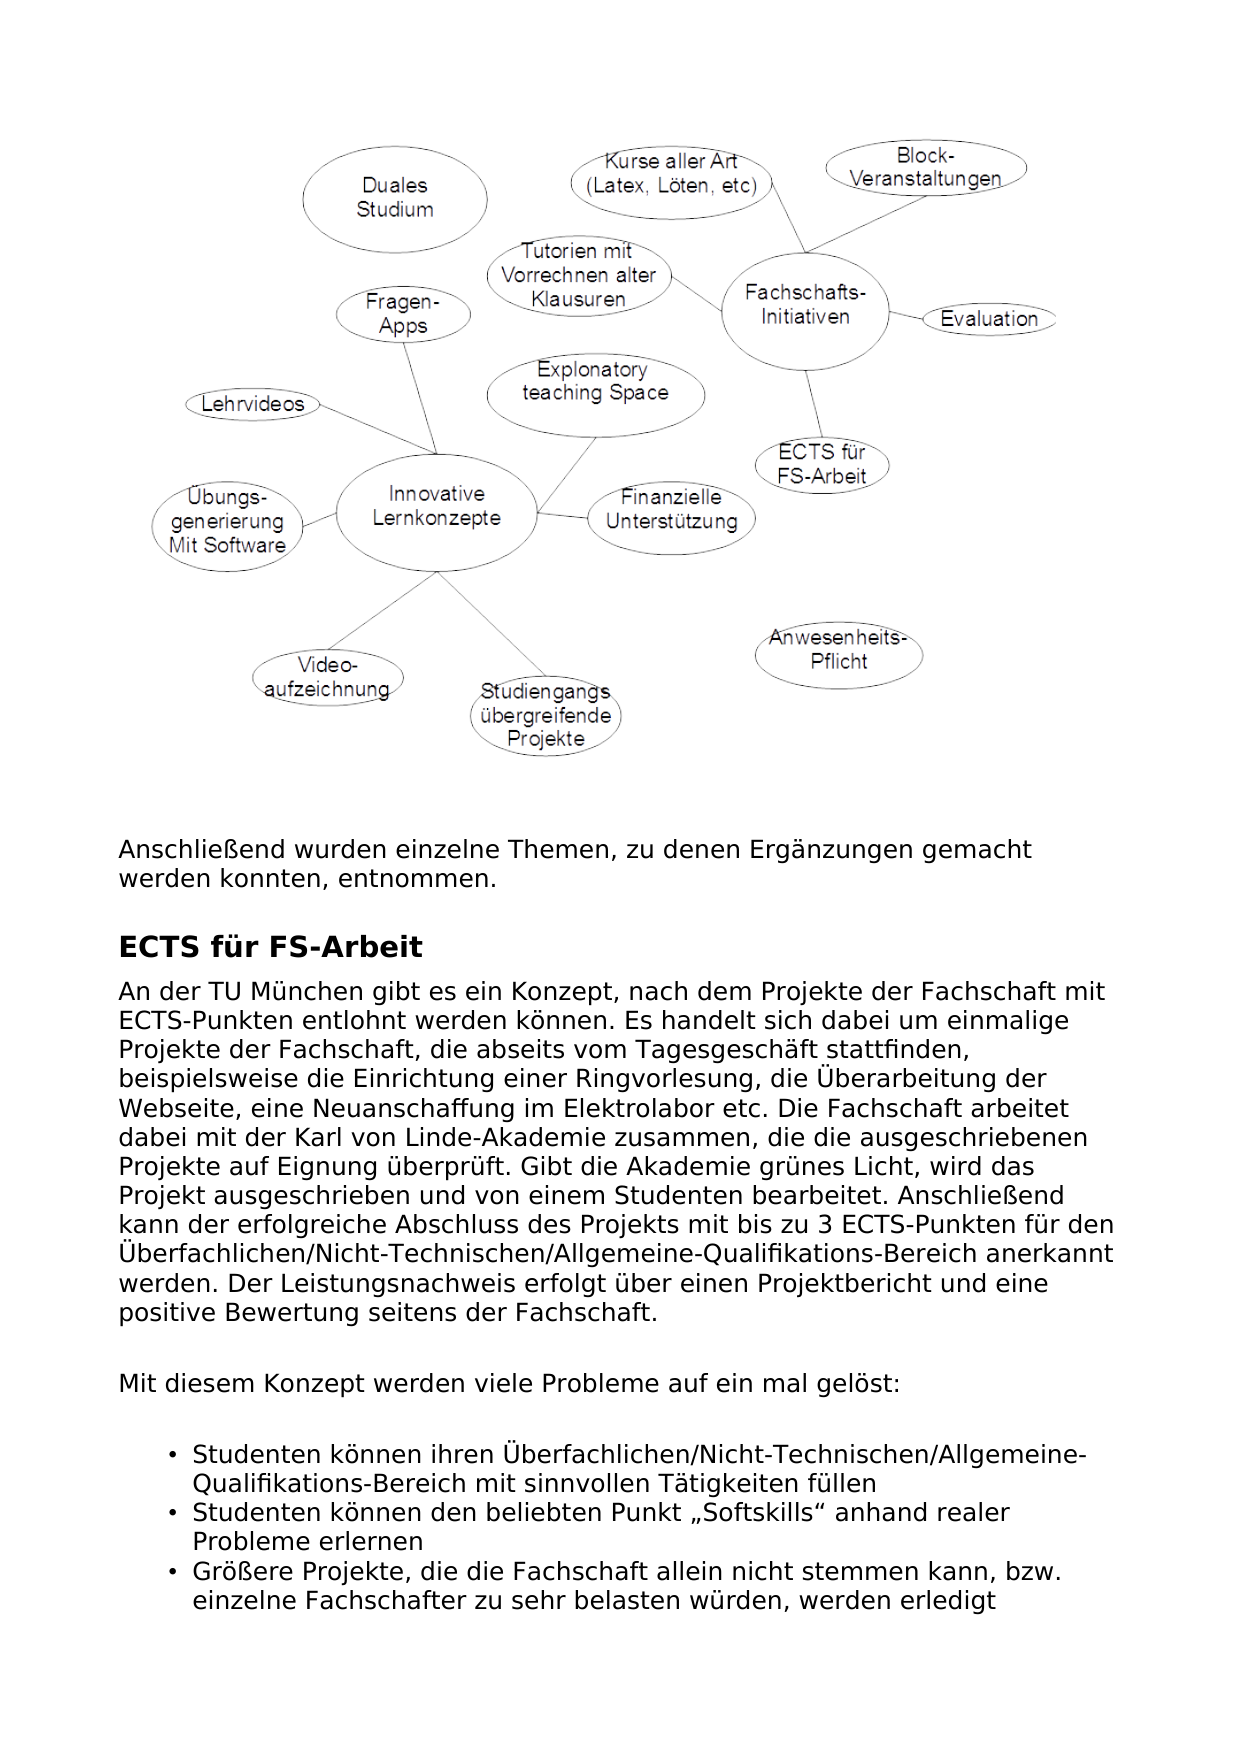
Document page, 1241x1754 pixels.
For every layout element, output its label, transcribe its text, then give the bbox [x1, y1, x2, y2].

text An der TU München gibt es ein Konzept, nach dem Projekte der Fachschaft mit ECTS-Punkten entlohnt werden können. Es handelt sich dabei um einmalige Projekte der Fachschaft, die abseits vom Tagesgeschäft stattfinden, beispielsweise die Einrichtung einer Ringvorlesung, die Überarbeitung der Webseite, eine Neuanschaffung im Elektrolabor etc. Die Fachschaft arbeitet dabei mit der Karl von Linde-Akademie zusammen, die die ausgeschriebenen Projekte auf Eignung überprüft. Gibt die Akademie grünes Licht, wird das Projekt ausgeschrieben und von einem Studenten bearbeitet. Anschließend kann der erfolgreiche Abschluss des Projekts mit bis zu 3 ECTS-Punkten für den Überfachlichen/Nicht-Technischen/Allgemeine-Qualifikations-Bereich anerkannt werden. Der Leistungsnachweis erfolgt über einen Projektbericht und eine positive Bewertung seitens der Fachschaft. [118, 977, 1122, 1356]
list Studenten können den beliebten Punkt „Softskills“ anhand realer Probleme erlernen [177, 1498, 1122, 1557]
text Mit diesem Konzept werden viele Probleme auf ein mal gelöst: [118, 1369, 1122, 1398]
picture [118, 118, 1056, 823]
text Anschließend wurden einzelne Themen, zu denen Ergänzungen gemacht werden konnten, entnommen. [118, 835, 1122, 893]
list Studenten können ihren Überfachlichen/Nicht-Technischen/Allgemeine-Qualifikations-Bereich mit sinnvollen Tätigkeiten füllen [177, 1440, 1122, 1498]
list Größere Projekte, die die Fachschaft allein nicht stemmen kann, bzw. einzelne Fachschafter zu sehr belasten würden, werden erledigt [177, 1557, 1122, 1615]
subtitle ECTS für FS-Arbeit [118, 931, 1122, 965]
